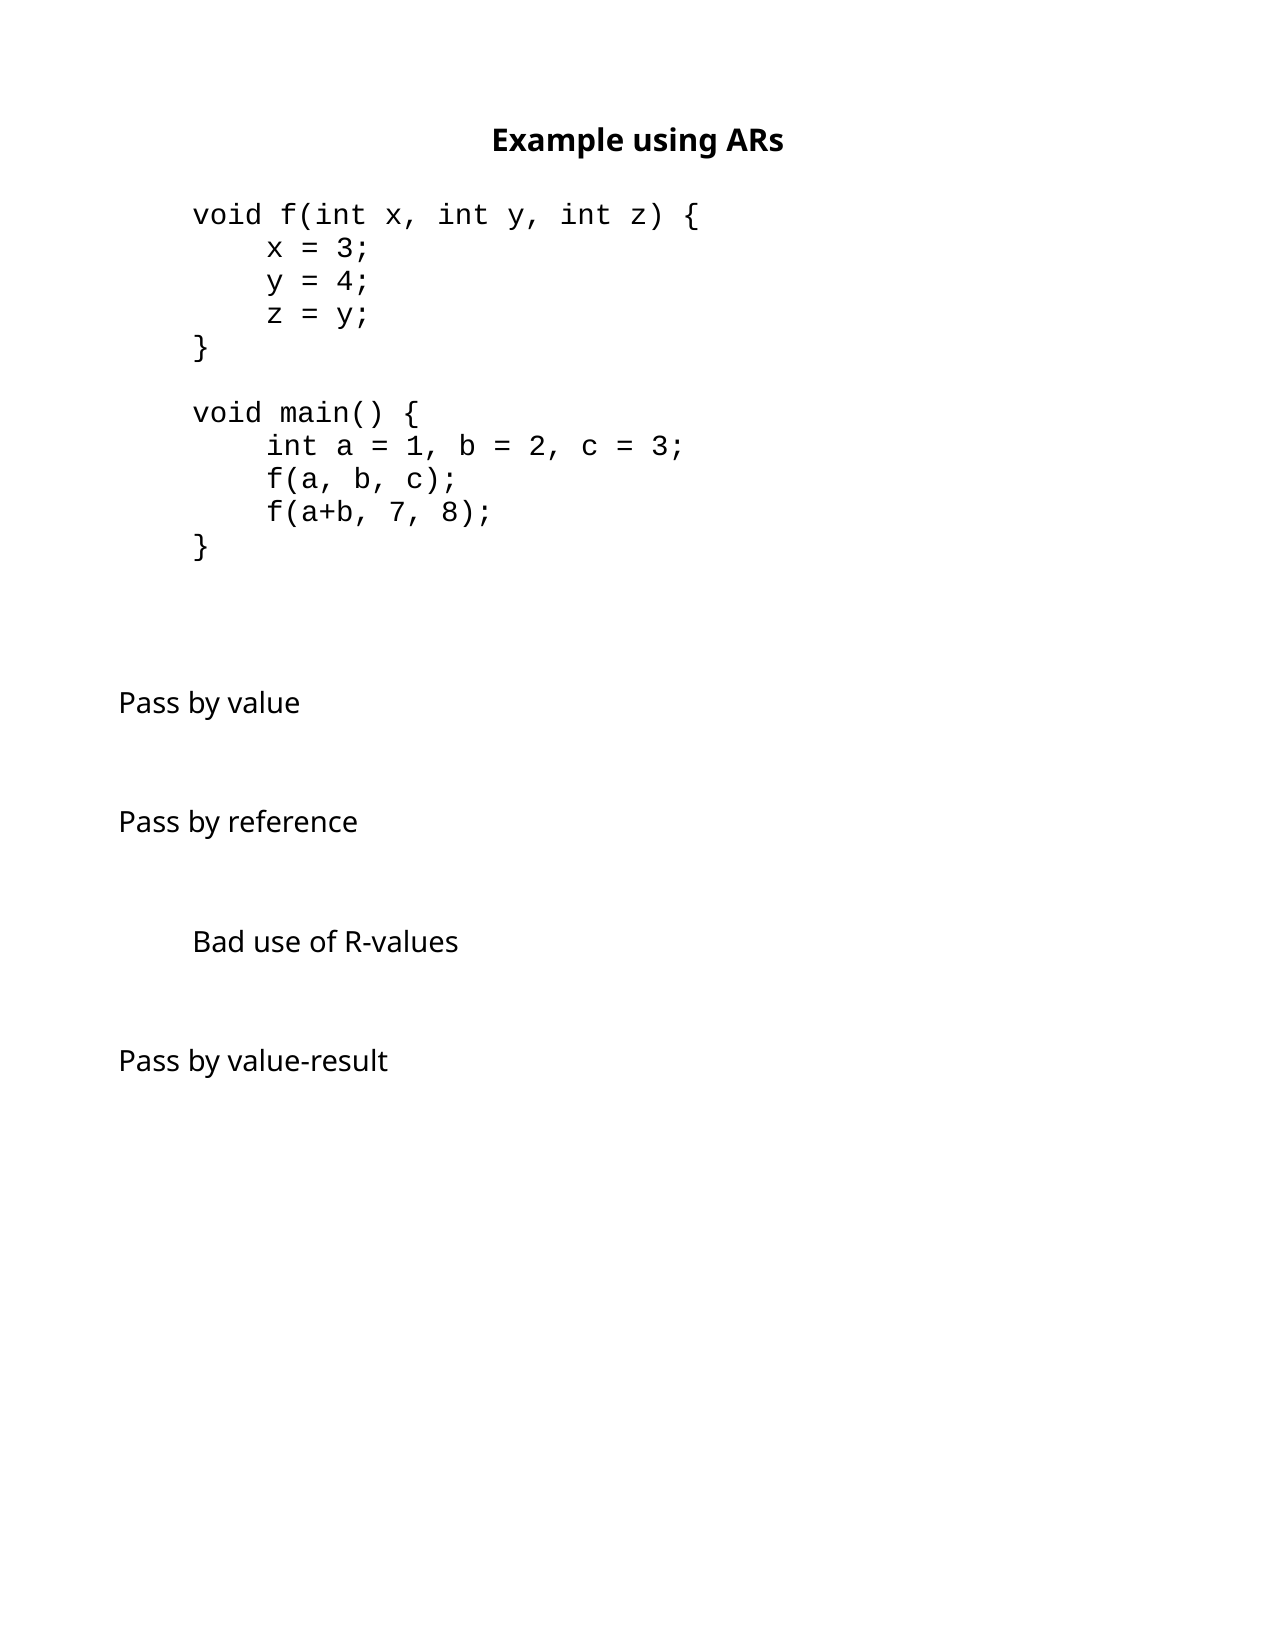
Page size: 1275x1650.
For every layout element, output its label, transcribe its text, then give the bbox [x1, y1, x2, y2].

text Pass by value-result [118, 1040, 1157, 1079]
text void f(int x, int y, int z) { [192, 200, 1157, 233]
text Pass by value [118, 683, 1157, 722]
subtitle Example using ARs [118, 118, 1157, 161]
text f(a+b, 7, 8); [192, 498, 1157, 531]
text int a = 1, b = 2, c = 3; [192, 432, 1157, 464]
text y = 4; [192, 266, 1157, 299]
text } [192, 332, 1157, 366]
text Bad use of R-values [118, 921, 1157, 961]
text z = y; [192, 299, 1157, 332]
text f(a, b, c); [192, 464, 1157, 498]
text } [192, 531, 1157, 564]
text x = 3; [192, 233, 1157, 266]
text Pass by reference [118, 802, 1157, 841]
text void main() { [192, 398, 1157, 432]
